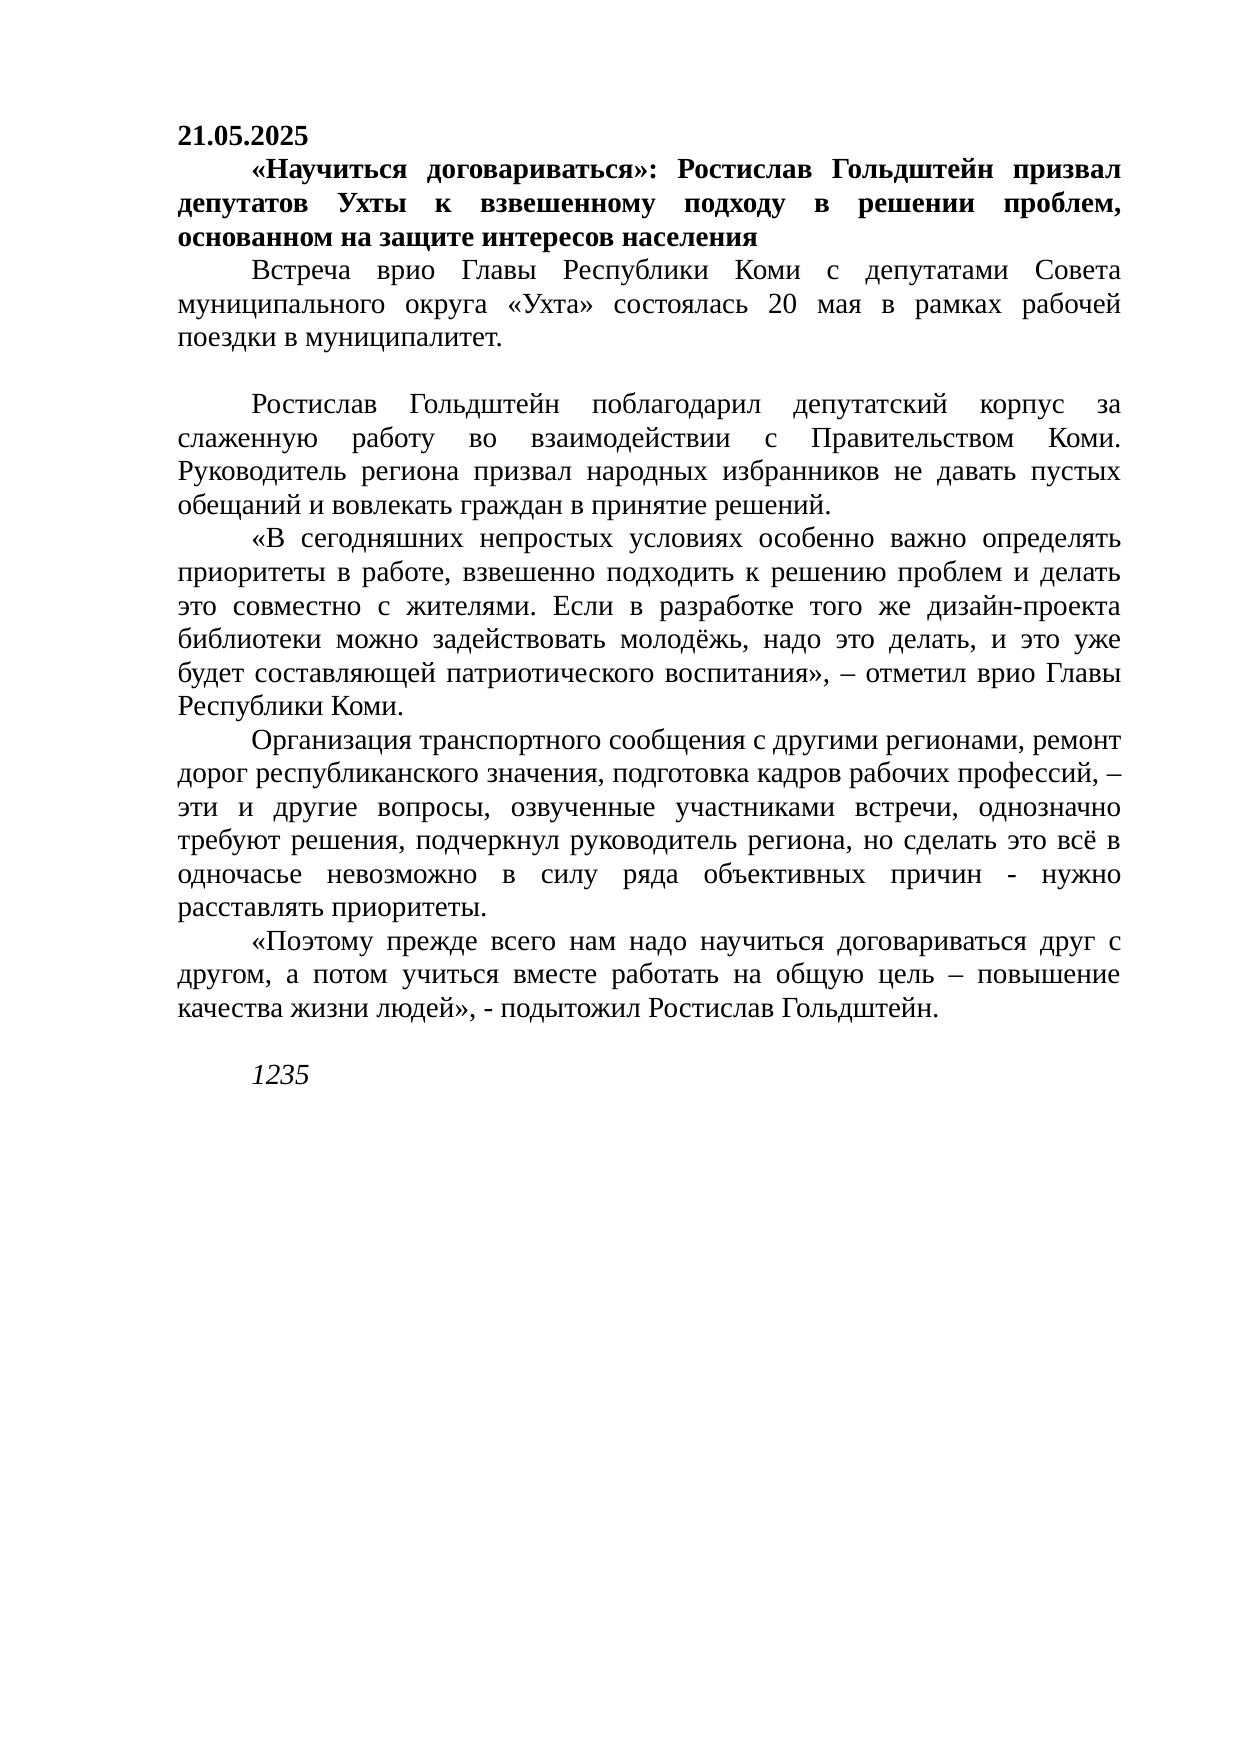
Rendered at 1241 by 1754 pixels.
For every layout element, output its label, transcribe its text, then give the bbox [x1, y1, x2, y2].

text Ростислав Гольдштейн поблагодарил депутатский корпус за слаженную работу во взаимодействии с Правительством Коми. Руководитель региона призвал народных избранников не давать пустых обещаний и вовлекать граждан в принятие решений. [177, 386, 1122, 521]
text Встреча врио Главы Республики Коми с депутатами Совета муниципального округа «Ухта» состоялась 20 мая в рамках рабочей поездки в муниципалитет. [177, 252, 1122, 353]
text 1235 [177, 1057, 1122, 1091]
text Организация транспортного сообщения с другими регионами, ремонт дорог республиканского значения, подготовка кадров рабочих профессий, – эти и другие вопросы, озвученные участниками встречи, однозначно требуют решения, подчеркнул руководитель региона, но сделать это всё в одночасье невозможно в силу ряда объективных причин - нужно расставлять приоритеты. [177, 722, 1122, 923]
text 21.05.2025 [177, 118, 1122, 152]
text «Научиться договариваться»: Ростислав Гольдштейн призвал депутатов Ухты к взвешенному подходу в решении проблем, основанном на защите интересов населения [177, 152, 1122, 252]
text «Поэтому прежде всего нам надо научиться договариваться друг с другом, а потом учиться вместе работать на общую цель – повышение качества жизни людей», - подытожил Ростислав Гольдштейн. [177, 923, 1122, 1024]
text «В сегодняшних непростых условиях особенно важно определять приоритеты в работе, взвешенно подходить к решению проблем и делать это совместно с жителями. Если в разработке того же дизайн-проекта библиотеки можно задействовать молодёжь, надо это делать, и это уже будет составляющей патриотического воспитания», – отметил врио Главы Республики Коми. [177, 521, 1122, 722]
